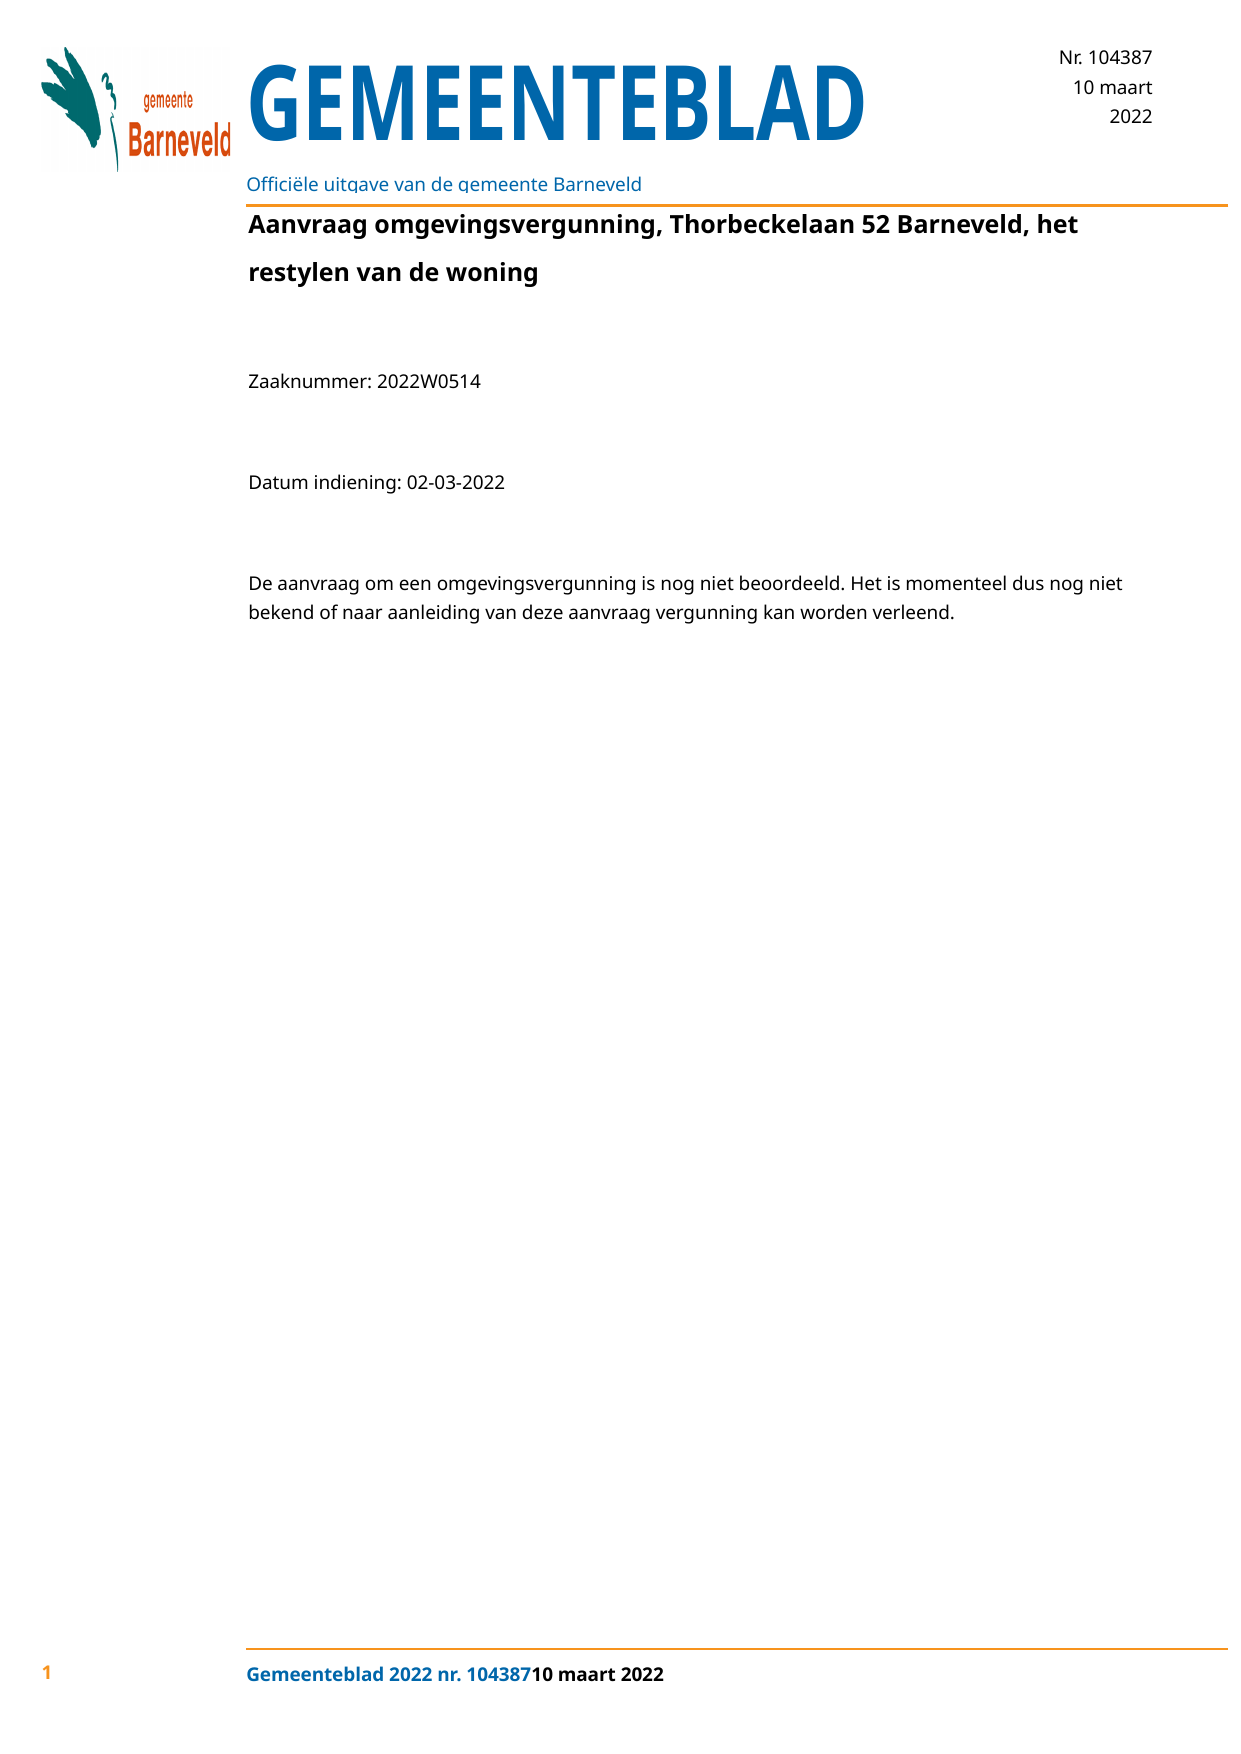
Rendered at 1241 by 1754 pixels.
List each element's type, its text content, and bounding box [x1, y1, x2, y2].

text De aanvraag om een omgevingsvergunning is nog niet beoordeeld. Het is momenteel dus nog niet bekend of naar aanleiding van deze aanvraag vergunning kan worden verleend. [248, 570, 1152, 625]
picture [41, 47, 231, 172]
text Datum indiening: 02-03-2022 [248, 469, 1152, 495]
text Aanvraag omgevingsvergunning, Thorbeckelaan 52 Barneveld, het restylen van de woning [248, 207, 1152, 288]
text Zaaknummer: 2022W0514 [248, 368, 1152, 394]
